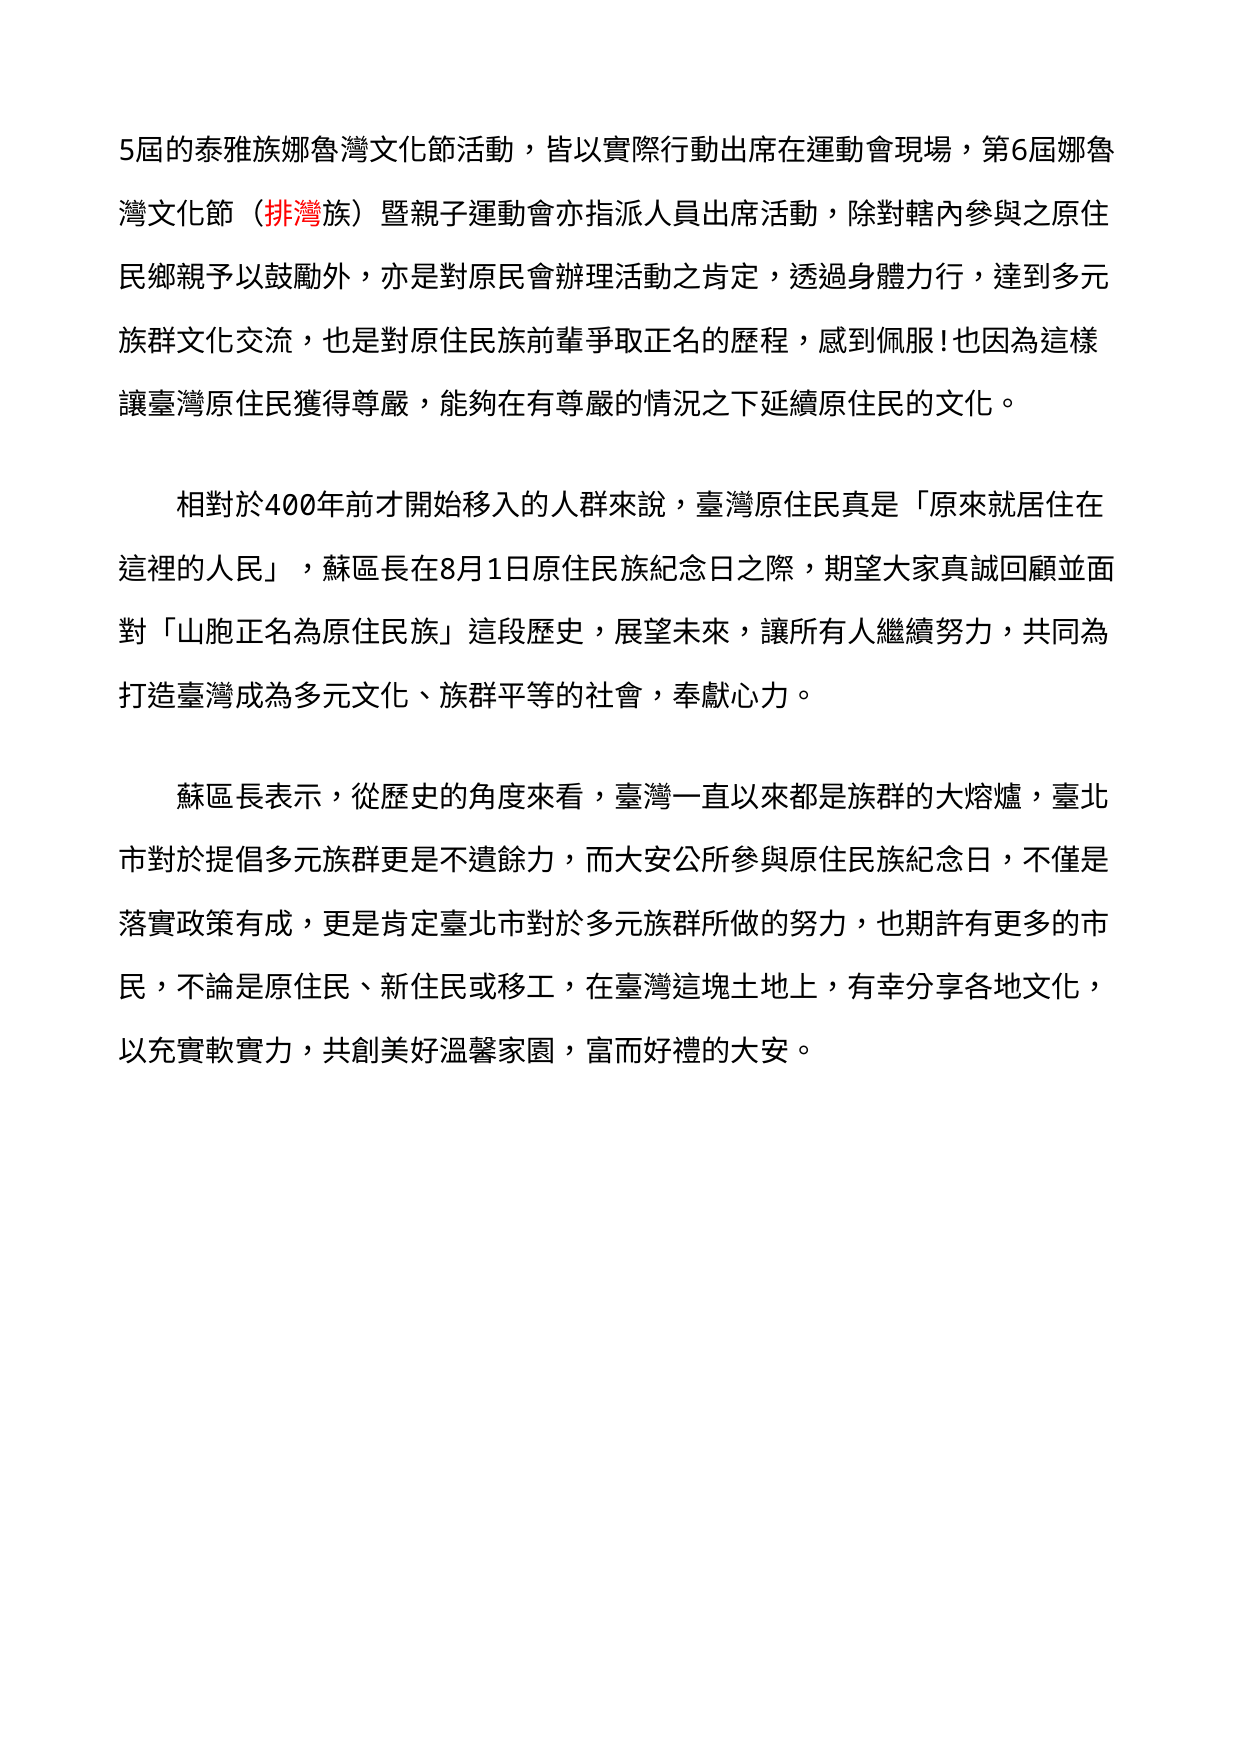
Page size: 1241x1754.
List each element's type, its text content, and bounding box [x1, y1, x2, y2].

text 5屆的泰雅族娜魯灣文化節活動，皆以實際行動出席在運動會現場，第6屆娜魯灣文化節（排灣族）暨親子運動會亦指派人員出席活動，除對轄內參與之原住民鄉親予以鼓勵外，亦是對原民會辦理活動之肯定，透過身體力行，達到多元族群文化交流，也是對原住民族前輩爭取正名的歷程，感到佩服!也因為這樣讓臺灣原住民獲得尊嚴，能夠在有尊嚴的情況之下延續原住民的文化。 [118, 127, 1122, 423]
text 相對於400年前才開始移入的人群來說，臺灣原住民真是「原來就居住在這裡的人民」，蘇區長在8月1日原住民族紀念日之際，期望大家真誠回顧並面對「山胞正名為原住民族」這段歷史，展望未來，讓所有人繼續努力，共同為打造臺灣成為多元文化、族群平等的社會，奉獻心力。 [118, 482, 1122, 715]
text 蘇區長表示，從歷史的角度來看，臺灣一直以來都是族群的大熔爐，臺北市對於提倡多元族群更是不遺餘力，而大安公所參與原住民族紀念日，不僅是落實政策有成，更是肯定臺北市對於多元族群所做的努力，也期許有更多的市民，不論是原住民、新住民或移工，在臺灣這塊土地上，有幸分享各地文化，以充實軟實力，共創美好溫馨家園，富而好禮的大安。 [118, 773, 1122, 1069]
